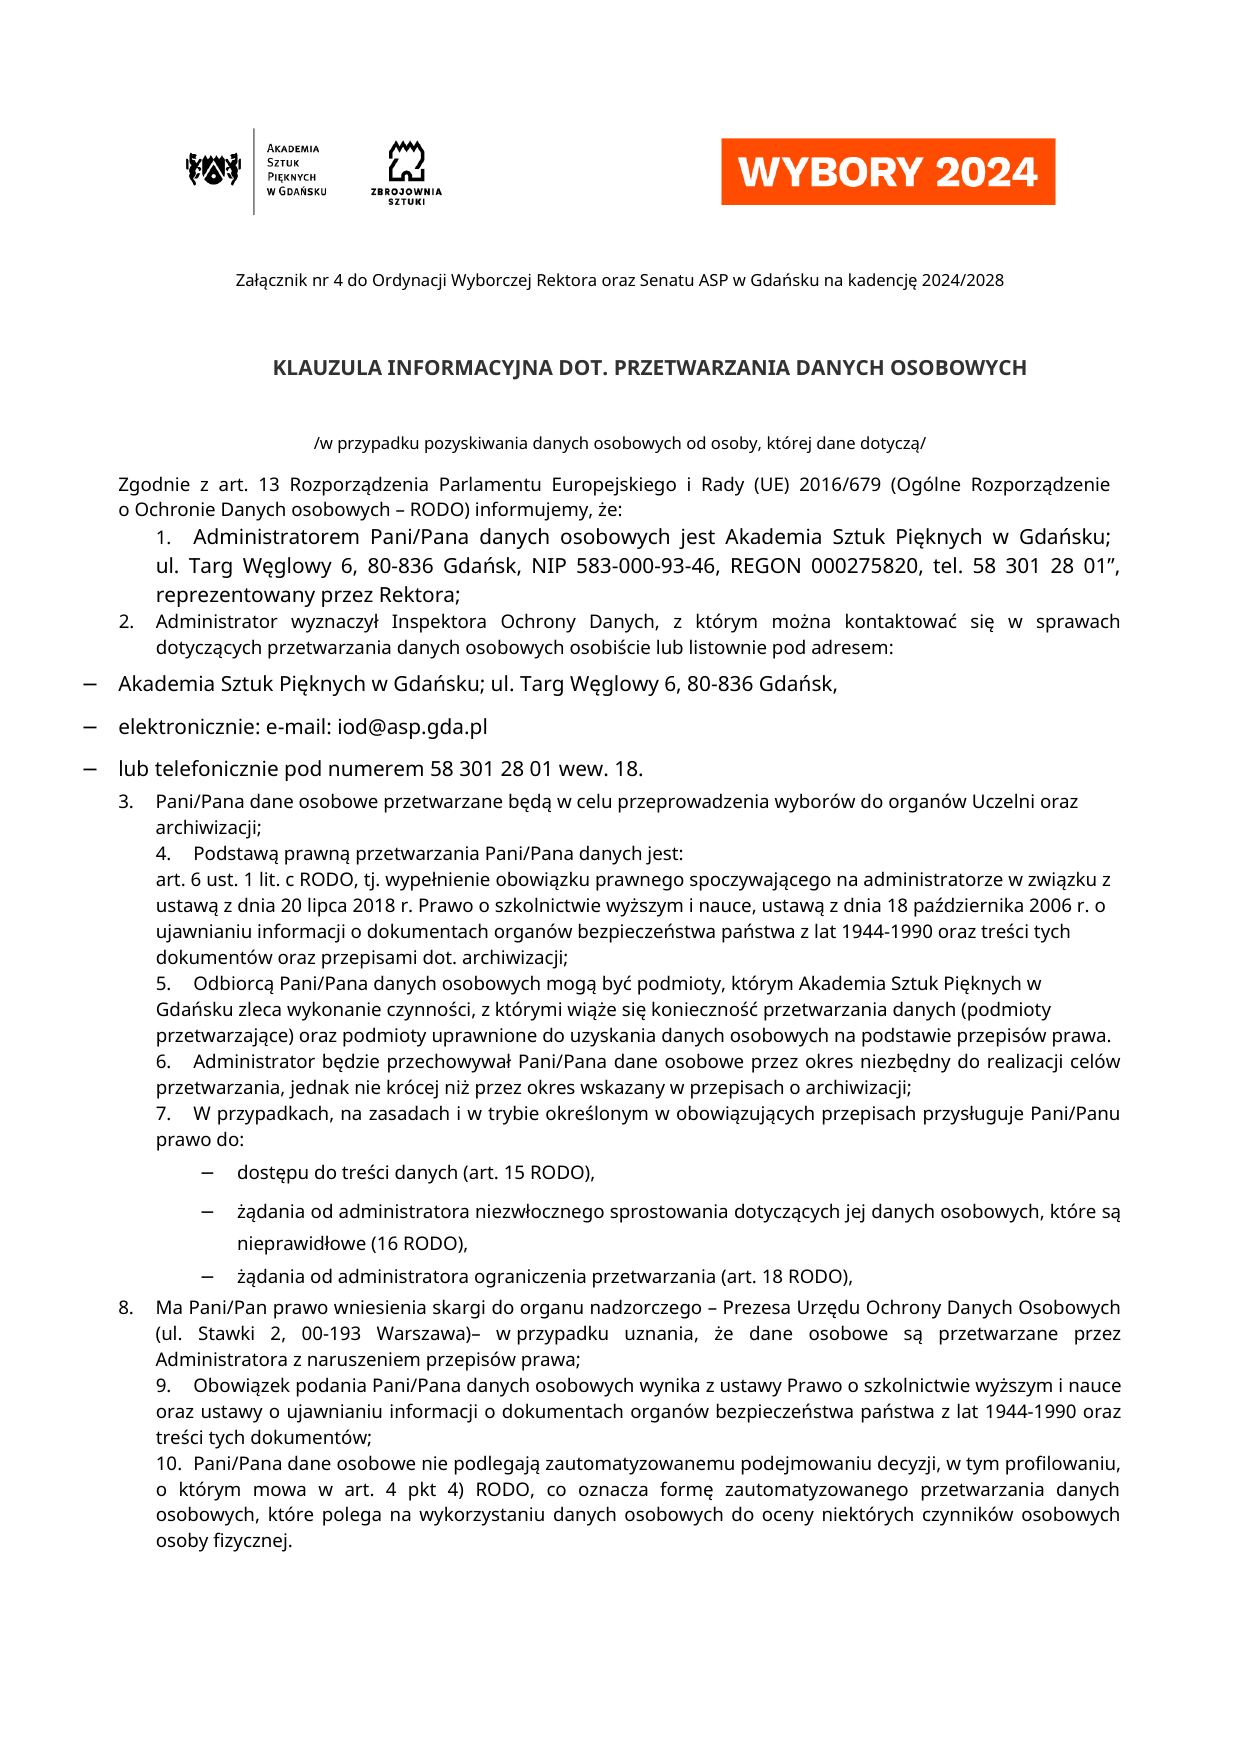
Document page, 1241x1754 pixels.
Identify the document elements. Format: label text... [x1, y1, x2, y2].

list Akademia Sztuk Pięknych w Gdańsku; ul. Targ Węglowy 6, 80-836 Gdańsk, [81, 661, 1122, 703]
list elektronicznie: e-mail: iod@asp.gda.pl [81, 703, 1122, 746]
list Ma Pani/Pan prawo wniesienia skargi do organu nadzorczego – Prezesa Urzędu Ochrony Danych Osobowych (ul. Stawki 2, 00-193 Warszawa)– w przypadku uznania, że dane osobowe są przetwarzane przez Administratora z naruszeniem przepisów prawa; [118, 1294, 1122, 1372]
list Administrator będzie przechowywał Pani/Pana dane osobowe przez okres niezbędny do realizacji celów przetwarzania, jednak nie krócej niż przez okres wskazany w przepisach o archiwizacji; [156, 1048, 1122, 1099]
list dostępu do treści danych (art. 15 RODO), [199, 1152, 1122, 1190]
list Administratorem Pani/Pana danych osobowych jest Akademia Sztuk Pięknych w Gdańsku; ul. Targ Węglowy 6, 80-836 Gdańsk, NIP 583-000-93-46, REGON 000275820, tel. 58 301 28 01”, reprezentowany przez Rektora; [156, 522, 1122, 608]
text Zgodnie z art. 13 Rozporządzenia Parlamentu Europejskiego i Rady (UE) 2016/679 (Ogólne Rozporządzenie o Ochronie Danych osobowych – RODO) informujemy, że: [118, 471, 1122, 522]
list Pani/Pana dane osobowe przetwarzane będą w celu przeprowadzenia wyborów do organów Uczelni oraz archiwizacji; [118, 789, 1122, 840]
list Obowiązek podania Pani/Pana danych osobowych wynika z ustawy Prawo o szkolnictwie wyższym i nauce oraz ustawy o ujawnianiu informacji o dokumentach organów bezpieczeństwa państwa z lat 1944-1990 oraz treści tych dokumentów; [156, 1372, 1122, 1449]
list Administrator wyznaczył Inspektora Ochrony Danych, z którym można kontaktować się w sprawach dotyczących przetwarzania danych osobowych osobiście lub listownie pod adresem: [118, 609, 1122, 660]
list KLAUZULA INFORMACYJNA DOT. PRZETWARZANIA DANYCH OSOBOWYCH [118, 353, 1122, 382]
list żądania od administratora niezwłocznego sprostowania dotyczących jej danych osobowych, które są nieprawidłowe (16 RODO), [199, 1191, 1122, 1255]
text /w przypadku pozyskiwania danych osobowych od osoby, której dane dotyczą/ [118, 432, 1122, 454]
list W przypadkach, na zasadach i w trybie określonym w obowiązujących przepisach przysługuje Pani/Panu prawo do: [156, 1100, 1122, 1151]
list lub telefonicznie pod numerem 58 301 28 01 wew. 18. [81, 746, 1122, 789]
list Pani/Pana dane osobowe nie podlegają zautomatyzowanemu podejmowaniu decyzji, w tym profilowaniu, o którym mowa w art. 4 pkt 4) RODO, co oznacza formę zautomatyzowanego przetwarzania danych osobowych, które polega na wykorzystaniu danych osobowych do oceny niektórych czynników osobowych osoby fizycznej. [156, 1450, 1122, 1553]
list Podstawą prawną przetwarzania Pani/Pana danych jest: art. 6 ust. 1 lit. c RODO, tj. wypełnienie obowiązku prawnego spoczywającego na administratorze w związku z ustawą z dnia 20 lipca 2018 r. Prawo o szkolnictwie wyższym i nauce, ustawą z dnia 18 października 2006 r. o ujawnianiu informacji o dokumentach organów bezpieczeństwa państwa z lat 1944-1990 oraz treści tych dokumentów oraz przepisami dot. archiwizacji; [156, 841, 1122, 970]
list Odbiorcą Pani/Pana danych osobowych mogą być podmioty, którym Akademia Sztuk Pięknych w Gdańsku zleca wykonanie czynności, z którymi wiąże się konieczność przetwarzania danych (podmioty przetwarzające) oraz podmioty uprawnione do uzyskania danych osobowych na podstawie przepisów prawa. [156, 970, 1122, 1048]
list żądania od administratora ograniczenia przetwarzania (art. 18 RODO), [199, 1256, 1122, 1294]
